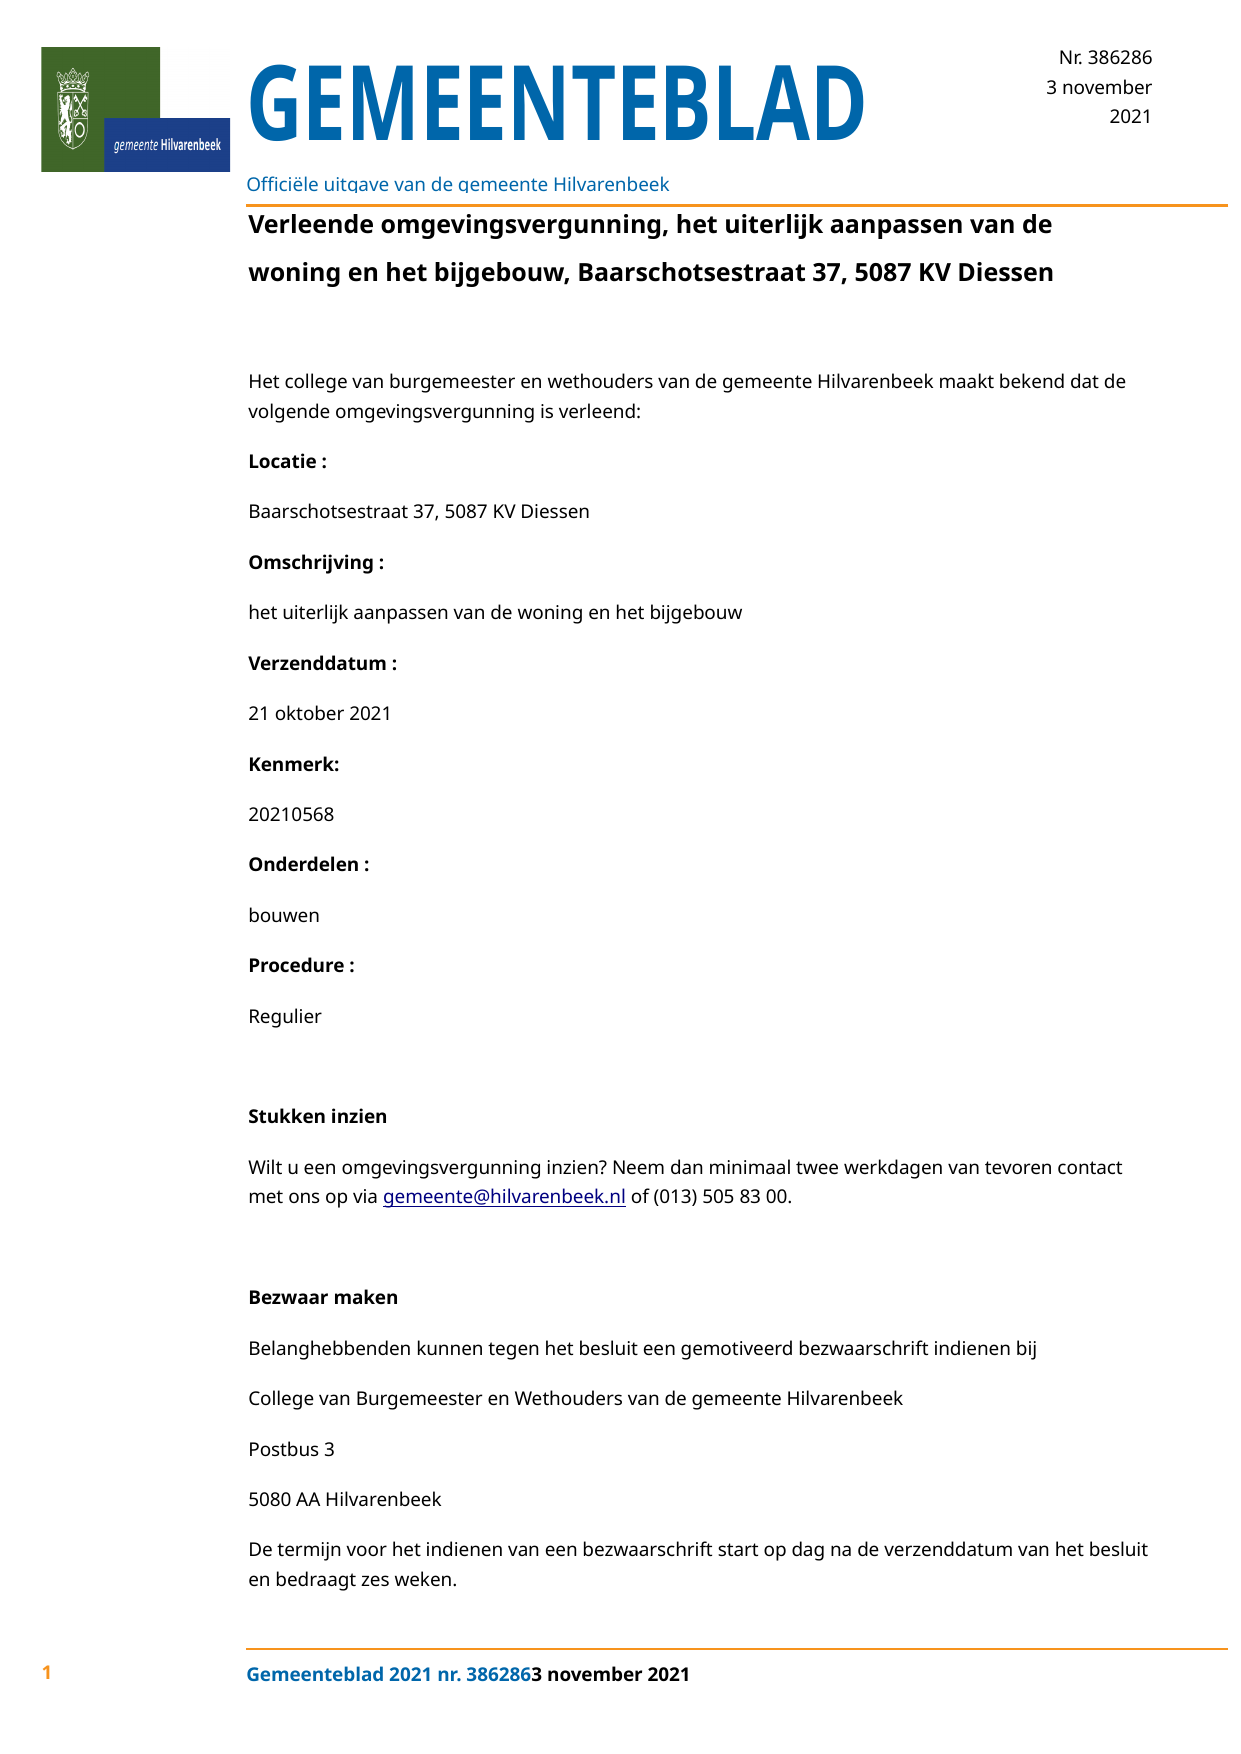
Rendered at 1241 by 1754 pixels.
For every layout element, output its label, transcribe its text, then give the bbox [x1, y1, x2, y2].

text Onderdelen : [248, 852, 1152, 877]
text College van Burgemeester en Wethouders van de gemeente Hilvarenbeek [248, 1385, 1152, 1411]
text Omschrijving : [248, 549, 1152, 575]
text Het college van burgemeester en wethouders van de gemeente Hilvarenbeek maakt bekend dat de volgende omgevingsvergunning is verleend: [248, 368, 1152, 424]
text Baarschotsestraat 37, 5087 KV Diessen [248, 499, 1152, 524]
text bouwen [248, 902, 1152, 928]
text 5080 AA Hilvarenbeek [248, 1486, 1152, 1512]
text Wilt u een omgevingsvergunning inzien? Neem dan minimaal twee werkdagen van tevoren contact met ons op via gemeente@hilvarenbeek.nl of (013) 505 83 00. [248, 1154, 1152, 1209]
text Bezwaar maken [248, 1284, 1152, 1310]
text Regulier [248, 1003, 1152, 1029]
text Kenmerk: [248, 751, 1152, 777]
text Locatie : [248, 448, 1152, 474]
text De termijn voor het indienen van een bezwaarschrift start op dag na de verzenddatum van het besluit en bedraagt zes weken. [248, 1537, 1152, 1592]
text het uiterlijk aanpassen van de woning en het bijgebouw [248, 599, 1152, 625]
text Procedure : [248, 952, 1152, 978]
text Verzenddatum : [248, 650, 1152, 676]
text 20210568 [248, 801, 1152, 827]
text Stukken inzien [248, 1104, 1152, 1129]
text Verleende omgevingsvergunning, het uiterlijk aanpassen van de woning en het bijgebouw, Baarschotsestraat 37, 5087 KV Diessen [248, 207, 1152, 288]
picture [41, 47, 231, 172]
text Belanghebbenden kunnen tegen het besluit een gemotiveerd bezwaarschrift indienen bij [248, 1335, 1152, 1361]
text Postbus 3 [248, 1436, 1152, 1462]
text 21 oktober 2021 [248, 700, 1152, 726]
